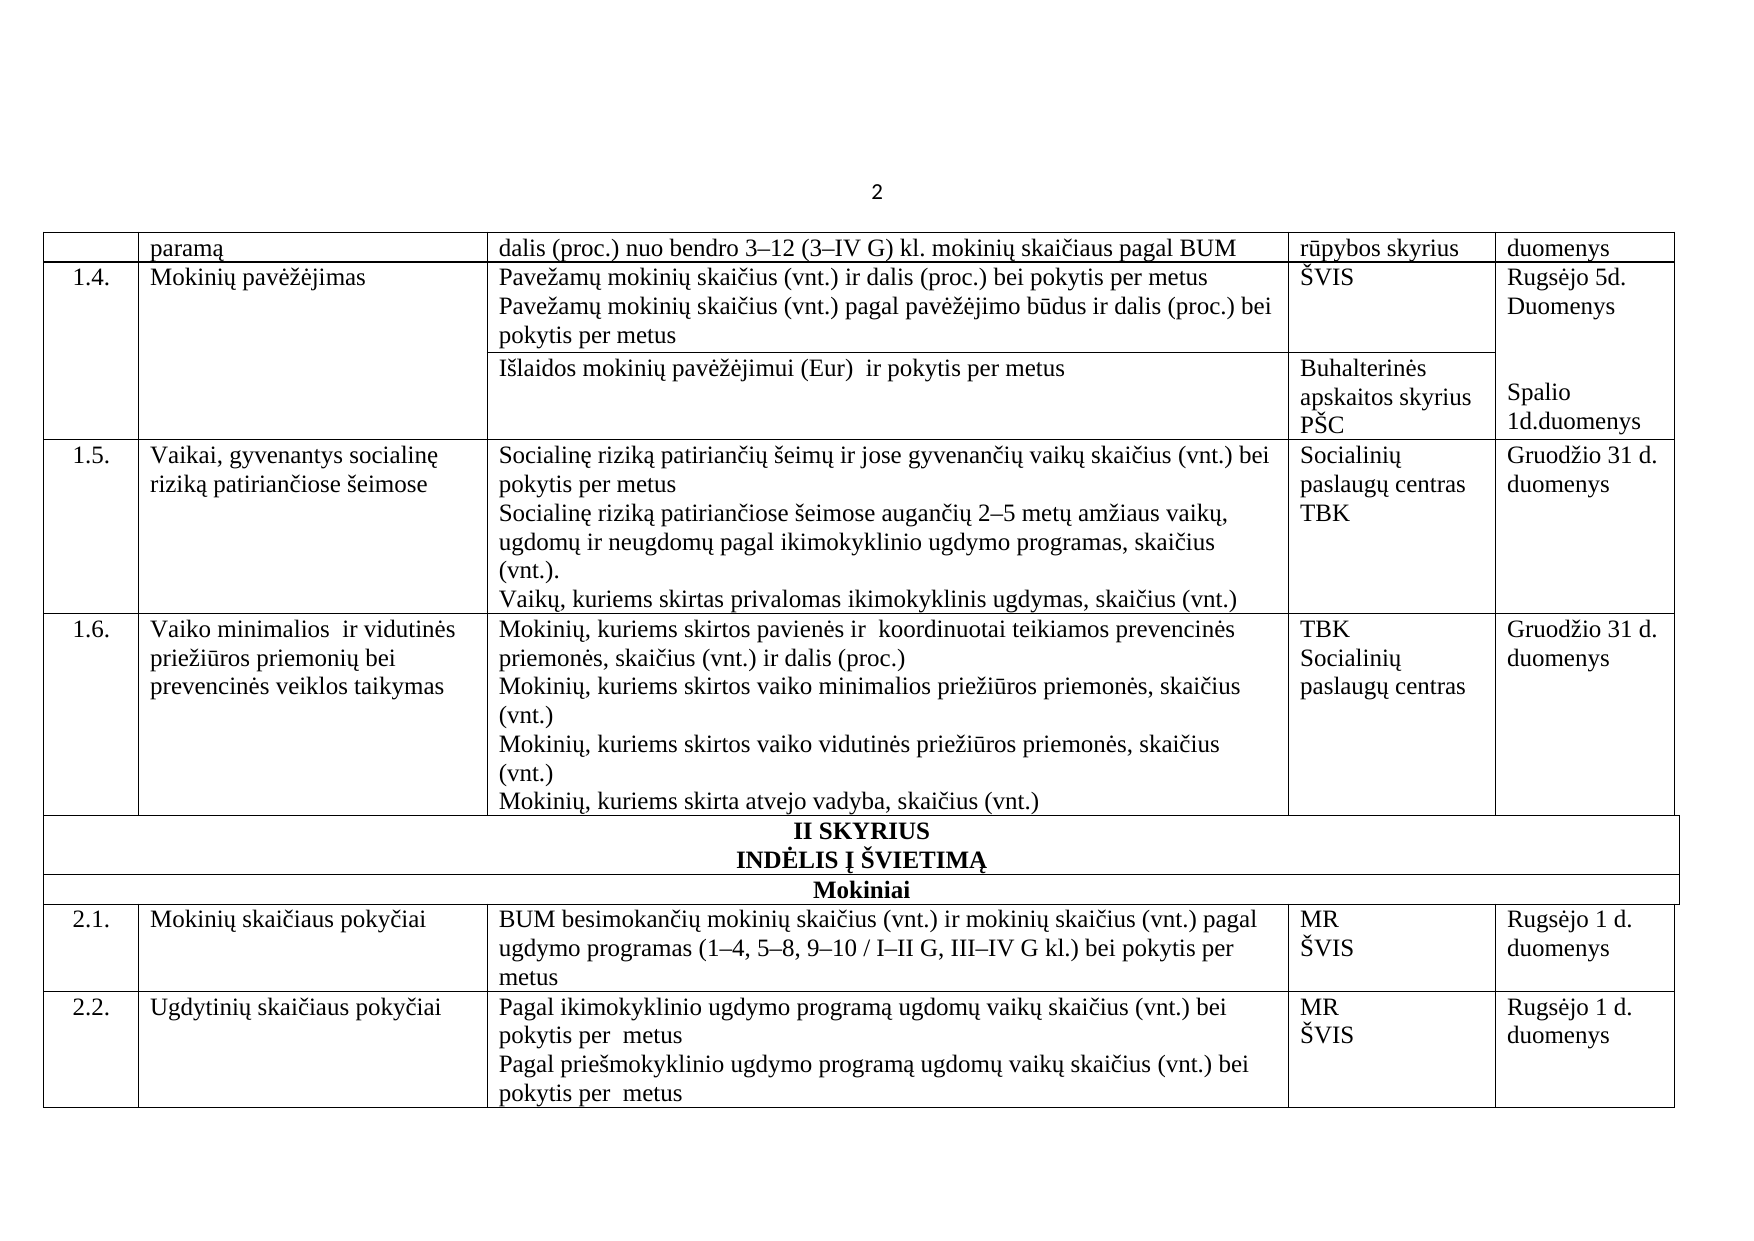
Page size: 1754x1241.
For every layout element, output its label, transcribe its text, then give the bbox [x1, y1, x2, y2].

table_cell Buhalterinės apskaitos skyrius PŠC [1289, 353, 1495, 439]
table_cell Mokinių skaičiaus pokyčiai [139, 905, 487, 991]
table_cell rūpybos skyrius [1289, 233, 1495, 261]
table_cell Gruodžio 31 d. duomenys [1496, 614, 1674, 815]
table_cell II SKYRIUS INDĖLIS Į ŠVIETIMĄ [44, 816, 1679, 874]
table_cell [1675, 905, 1679, 991]
table_cell [1675, 991, 1679, 1107]
table_cell MR ŠVIS [1289, 905, 1495, 991]
table_cell Gruodžio 31 d. duomenys [1496, 440, 1674, 613]
table_cell BUM besimokančių mokinių skaičius (vnt.) ir mokinių skaičius (vnt.) pagal ugdymo programas (1–4, 5–8, 9–10 / I–II G, III–IV G kl.) bei pokytis per metus [488, 905, 1288, 991]
table_cell Rugsėjo 5d. Duomenys Spalio 1d.duomenys [1496, 263, 1674, 439]
table_cell Ugdytinių skaičiaus pokyčiai [139, 992, 487, 1107]
table_cell Socialinę riziką patiriančių šeimų ir jose gyvenančių vaikų skaičius (vnt.) bei pokytis per metus Socialinę riziką patiriančiose šeimose augančių 2–5 metų amžiaus vaikų, ugdomų ir neugdomų pagal ikimokyklinio ugdymo programas, skaičius (vnt.). Vaikų, kuriems skirtas privalomas ikimokyklinis ugdymas, skaičius (vnt.) [488, 440, 1288, 613]
table_cell paramą [139, 233, 487, 261]
table_cell Pavežamų mokinių skaičius (vnt.) ir dalis (proc.) bei pokytis per metus Pavežamų mokinių skaičius (vnt.) pagal pavėžėjimo būdus ir dalis (proc.) bei pokytis per metus [488, 263, 1288, 352]
table_cell duomenys [1496, 233, 1674, 261]
table_cell MR ŠVIS [1289, 992, 1495, 1107]
table_cell 1.4. [44, 263, 138, 439]
table_cell ŠVIS [1289, 263, 1495, 352]
table_cell 2.1. [44, 905, 138, 991]
table_cell [1675, 439, 1679, 613]
table_cell 1.5. [44, 440, 138, 613]
table_cell 1.6. [44, 614, 138, 815]
table_cell [44, 233, 138, 261]
table_cell TBK Socialinių paslaugų centras [1289, 614, 1495, 815]
table_cell 2.2. [44, 992, 138, 1107]
table_cell dalis (proc.) nuo bendro 3–12 (3–IV G) kl. mokinių skaičiaus pagal BUM [488, 233, 1288, 261]
table_cell Socialinių paslaugų centras TBK [1289, 440, 1495, 613]
table_cell Rugsėjo 1 d. duomenys [1496, 905, 1674, 991]
table_cell Mokinių pavėžėjimas [139, 263, 487, 439]
table_cell [1675, 261, 1679, 352]
table_cell [1675, 613, 1679, 815]
table_cell Mokinių, kuriems skirtos pavienės ir koordinuotai teikiamos prevencinės priemonės, skaičius (vnt.) ir dalis (proc.) Mokinių, kuriems skirtos vaiko minimalios priežiūros priemonės, skaičius (vnt.) Mokinių, kuriems skirtos vaiko vidutinės priežiūros priemonės, skaičius (vnt.) Mokinių, kuriems skirta atvejo vadyba, skaičius (vnt.) [488, 614, 1288, 815]
table_cell Vaiko minimalios ir vidutinės priežiūros priemonių bei prevencinės veiklos taikymas [139, 614, 487, 815]
table_cell Pagal ikimokyklinio ugdymo programą ugdomų vaikų skaičius (vnt.) bei pokytis per metus Pagal priešmokyklinio ugdymo programą ugdomų vaikų skaičius (vnt.) bei pokytis per metus [488, 992, 1288, 1107]
table_cell [1675, 352, 1679, 439]
table_cell Rugsėjo 1 d. duomenys [1496, 992, 1674, 1107]
table_cell Vaikai, gyvenantys socialinę riziką patiriančiose šeimose [139, 440, 487, 613]
table_cell Mokiniai [44, 875, 1679, 903]
table_cell Išlaidos mokinių pavėžėjimui (Eur) ir pokytis per metus [488, 353, 1288, 439]
table_cell [1675, 232, 1679, 261]
